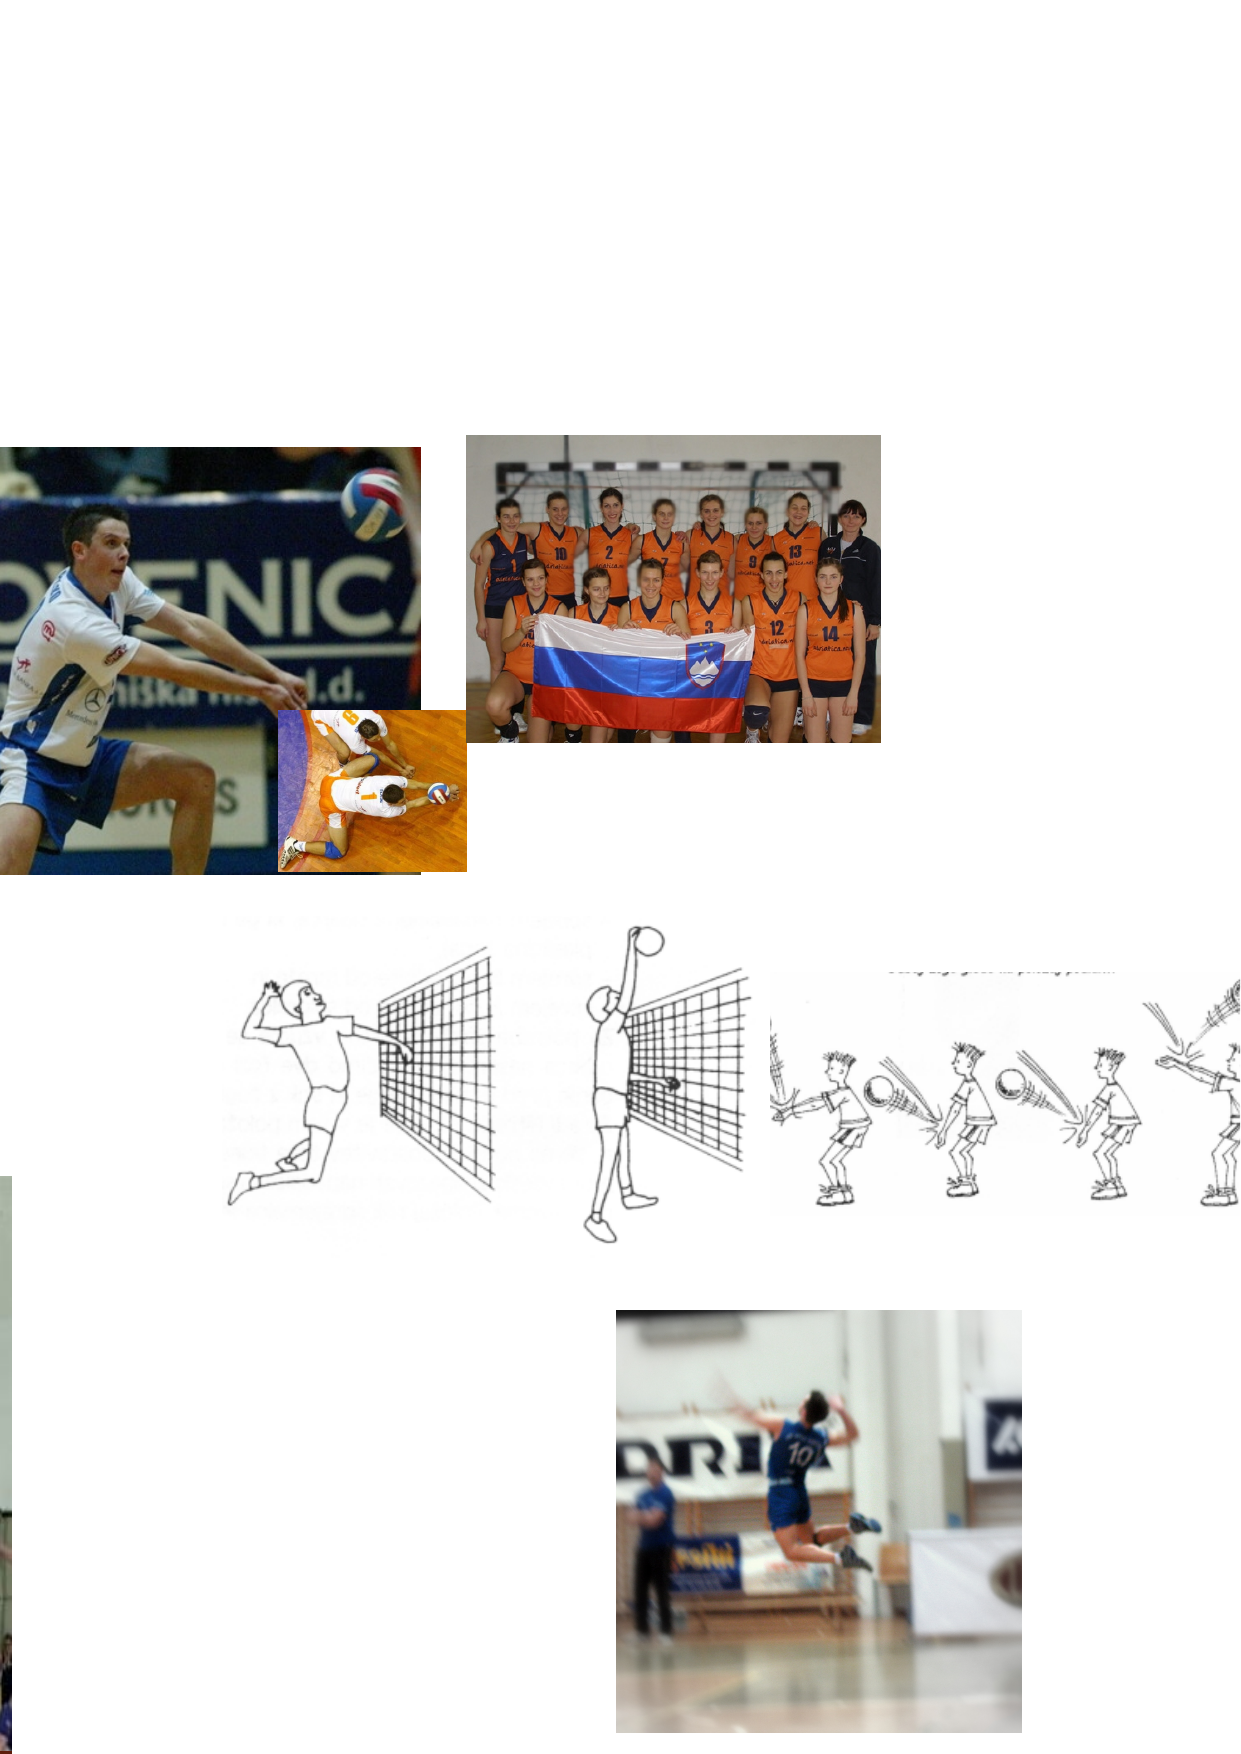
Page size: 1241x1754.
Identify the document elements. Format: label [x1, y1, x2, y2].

picture [0, 1176, 12, 1754]
picture [0, 435, 881, 875]
picture [222, 916, 1241, 1262]
picture [616, 1310, 1022, 1733]
